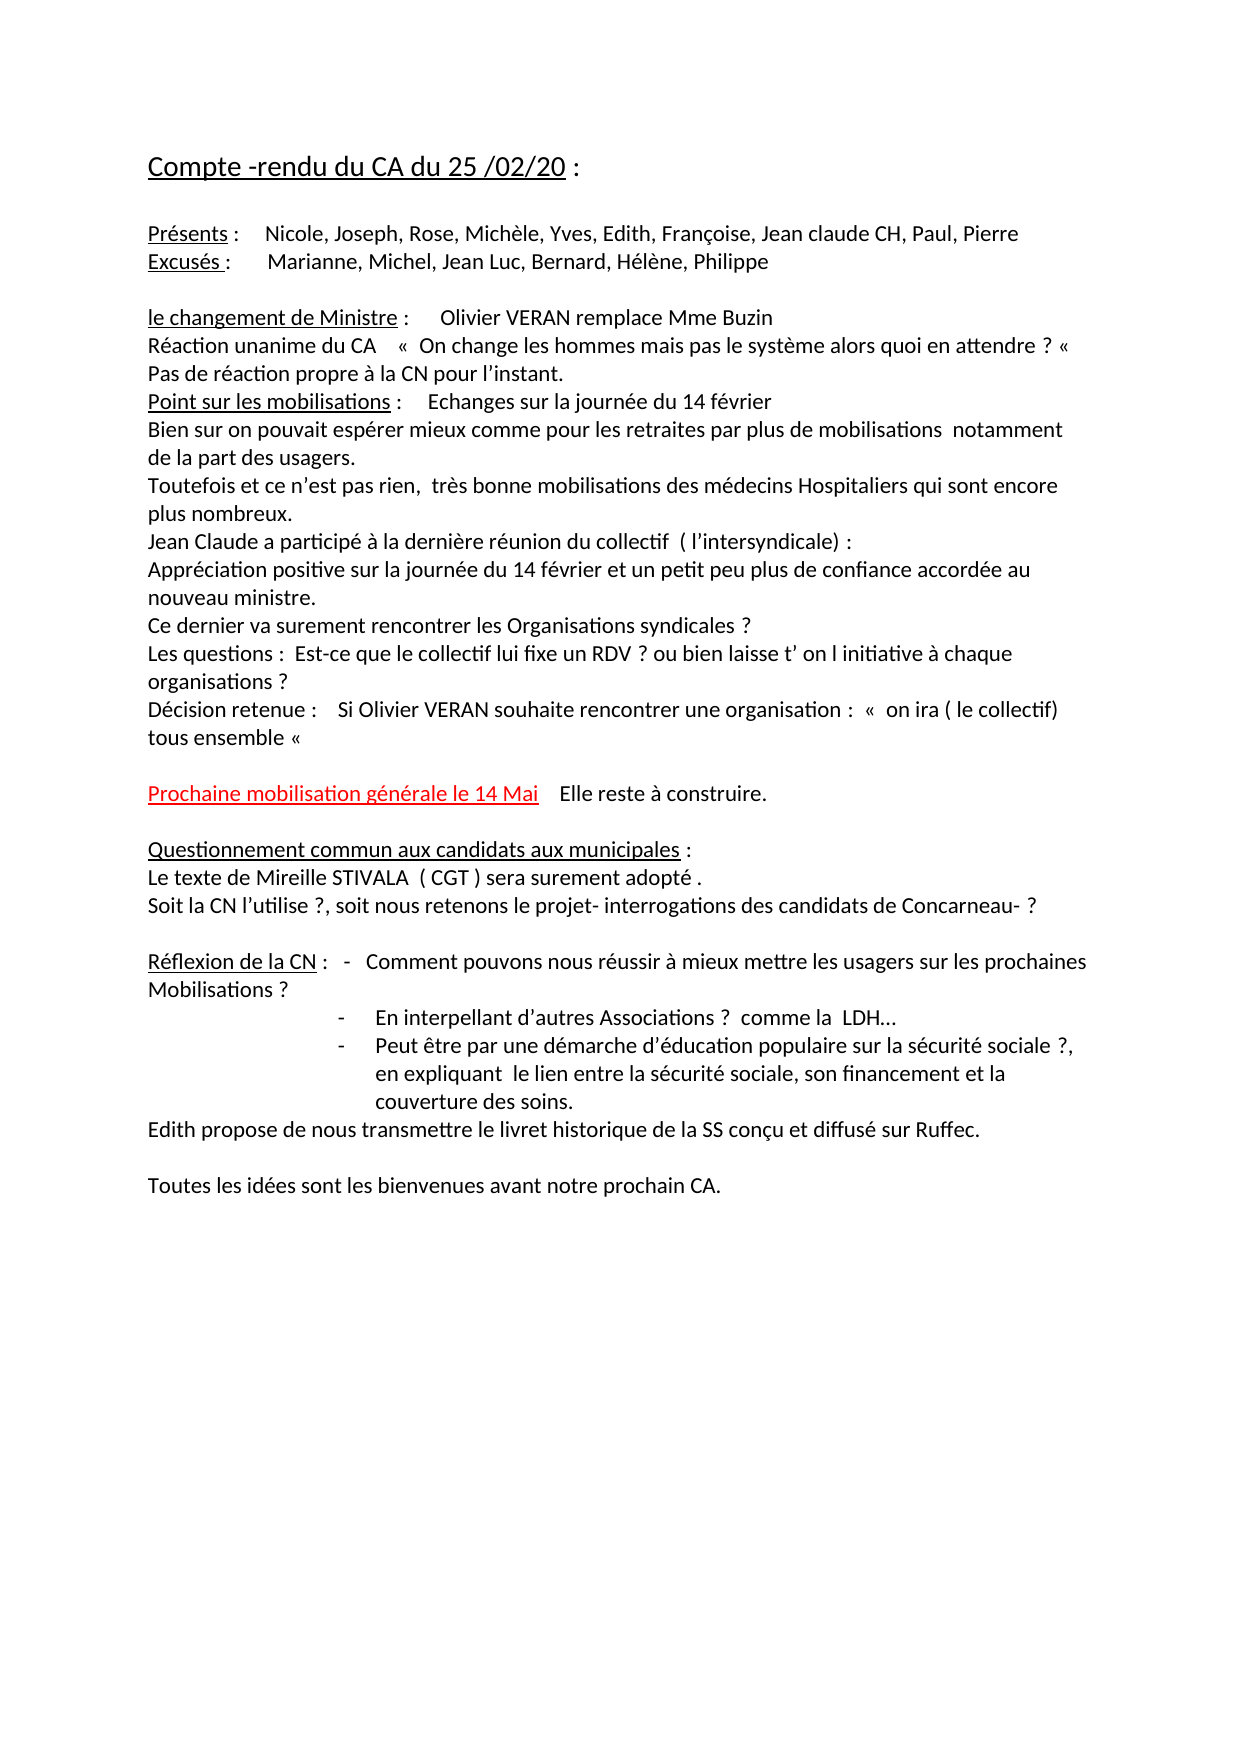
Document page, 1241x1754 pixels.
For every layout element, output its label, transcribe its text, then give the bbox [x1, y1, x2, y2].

text Toutes les idées sont les bienvenues avant notre prochain CA. [148, 1172, 1093, 1199]
text Pas de réaction propre à la CN pour l’instant. [148, 359, 1093, 387]
text Réflexion de la CN : - Comment pouvons nous réussir à mieux mettre les usagers sur les prochaines [148, 947, 1093, 975]
list Peut être par une démarche d’éducation populaire sur la sécurité sociale ?, en expliquant le lien entre la sécurité sociale, son financement et la couverture des soins. [338, 1031, 1093, 1116]
text Appréciation positive sur la journée du 14 février et un petit peu plus de confiance accordée au nouveau ministre. [148, 555, 1093, 611]
text Prochaine mobilisation générale le 14 Mai Elle reste à construire. [148, 779, 1093, 807]
text Bien sur on pouvait espérer mieux comme pour les retraites par plus de mobilisations notamment de la part des usagers. [148, 415, 1093, 471]
text Questionnement commun aux candidats aux municipales : [148, 835, 1093, 863]
text Compte -rendu du CA du 25 /02/20 : [148, 148, 1093, 183]
text Jean Claude a participé à la dernière réunion du collectif ( l’intersyndicale) : [148, 527, 1093, 555]
text le changement de Ministre : Olivier VERAN remplace Mme Buzin [148, 303, 1093, 331]
text Décision retenue : Si Olivier VERAN souhaite rencontrer une organisation : « on ira ( le collectif) tous ensemble « [148, 695, 1093, 751]
text Mobilisations ? [148, 975, 1093, 1003]
list En interpellant d’autres Associations ? comme la LDH… [338, 1003, 1093, 1031]
text Toutefois et ce n’est pas rien, très bonne mobilisations des médecins Hospitaliers qui sont encore plus nombreux. [148, 471, 1093, 527]
text Excusés : Marianne, Michel, Jean Luc, Bernard, Hélène, Philippe [148, 247, 1093, 275]
text Soit la CN l’utilise ?, soit nous retenons le projet- interrogations des candidats de Concarneau- ? [148, 891, 1093, 919]
text Présents : Nicole, Joseph, Rose, Michèle, Yves, Edith, Françoise, Jean claude CH, Paul, Pierre [148, 219, 1093, 247]
text Edith propose de nous transmettre le livret historique de la SS conçu et diffusé sur Ruffec. [148, 1116, 1093, 1143]
text Réaction unanime du CA « On change les hommes mais pas le système alors quoi en attendre ? « [148, 331, 1093, 359]
text Le texte de Mireille STIVALA ( CGT ) sera surement adopté . [148, 863, 1093, 891]
text Les questions : Est-ce que le collectif lui fixe un RDV ? ou bien laisse t’ on l initiative à chaque organisations ? [148, 639, 1093, 695]
text Point sur les mobilisations : Echanges sur la journée du 14 février [148, 387, 1093, 415]
text Ce dernier va surement rencontrer les Organisations syndicales ? [148, 611, 1093, 639]
